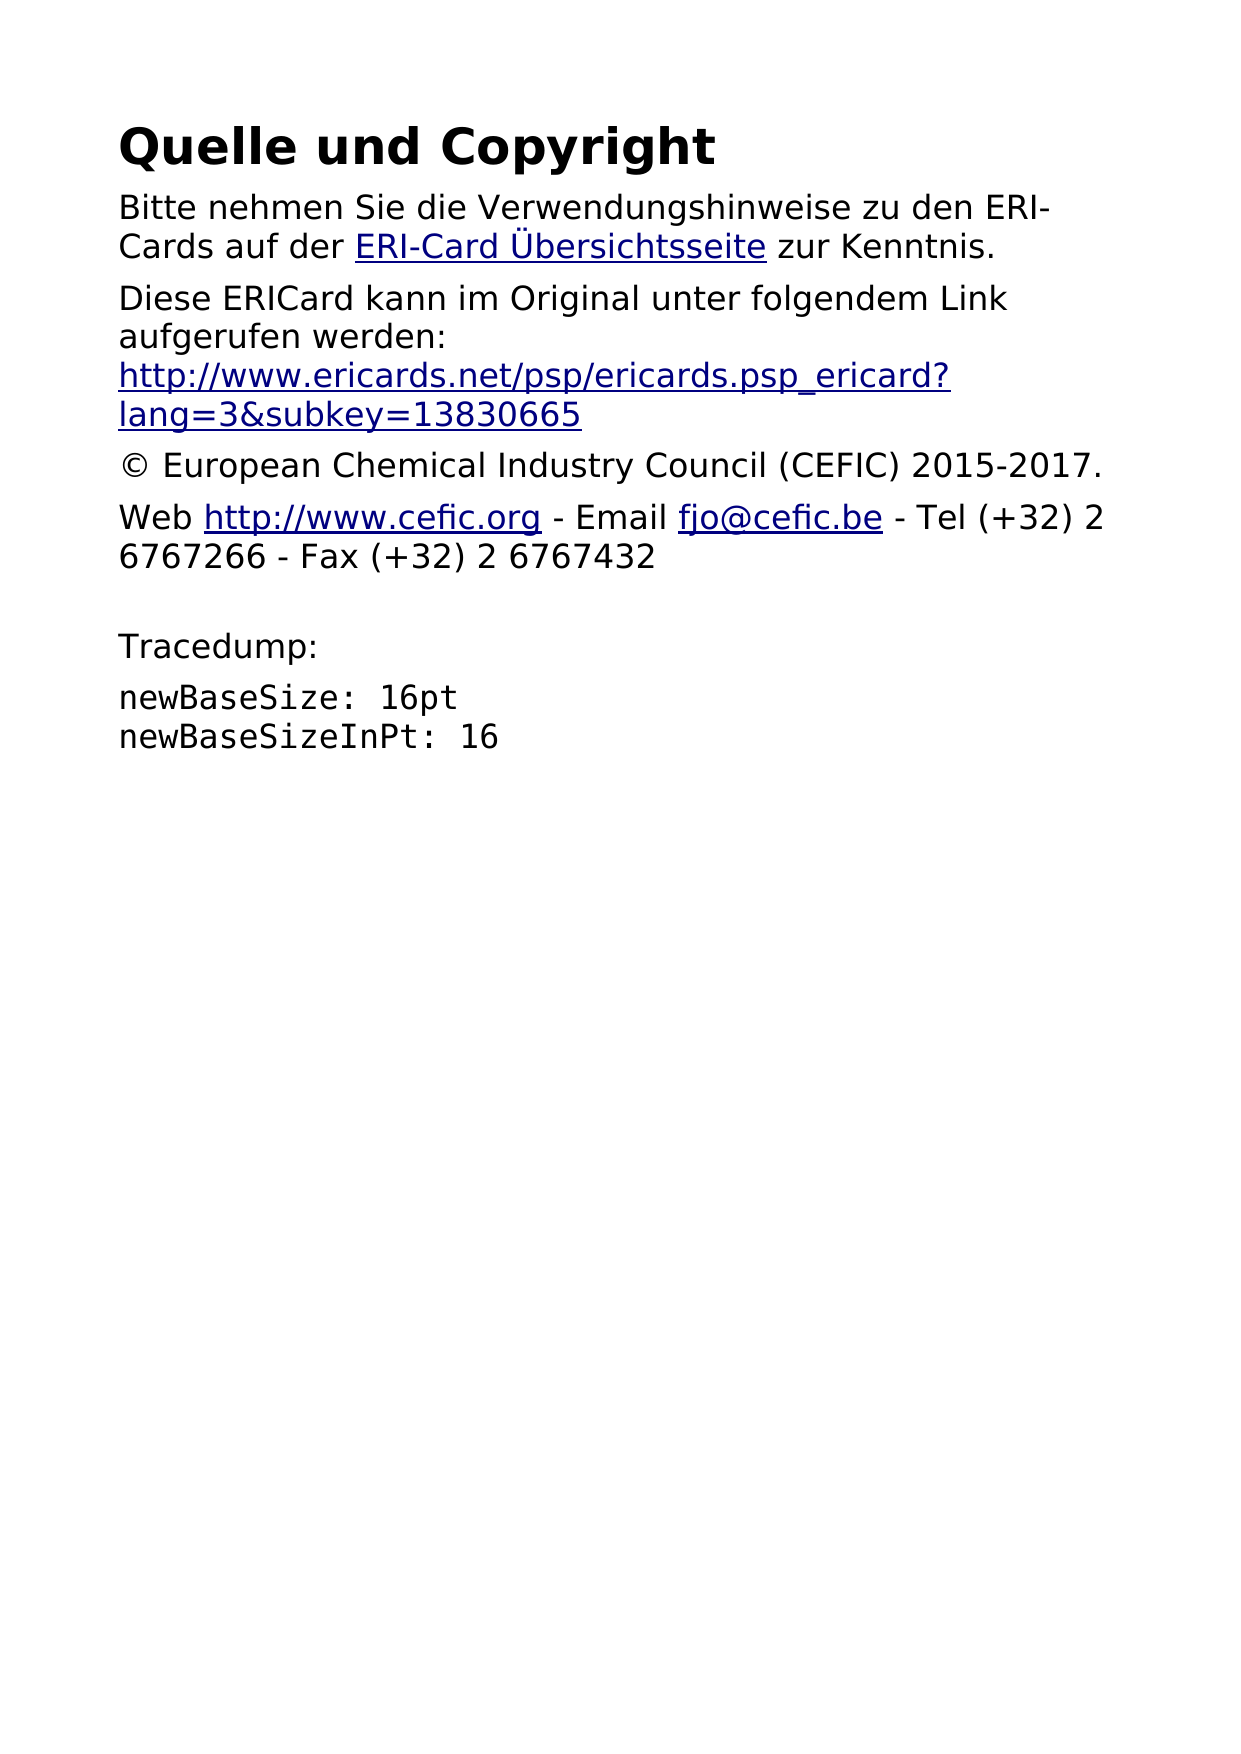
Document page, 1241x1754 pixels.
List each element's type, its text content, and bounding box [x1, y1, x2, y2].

text © European Chemical Industry Council (CEFIC) 2015-2017. [118, 447, 1122, 486]
text Diese ERICard kann im Original unter folgendem Link aufgerufen werden: http://www.ericards.net/psp/ericards.psp_ericard?lang=3&subkey=13830665 [118, 279, 1122, 434]
text Web http://www.cefic.org - Email fjo@cefic.be - Tel (+32) 2 6767266 - Fax (+32) 2 6767432 [118, 498, 1122, 576]
text newBaseSize: 16pt newBaseSizeInPt: 16 [118, 679, 1122, 756]
text Bitte nehmen Sie die Verwendungshinweise zu den ERI-Cards auf der ERI-Card Übersichtsseite zur Kenntnis. [118, 189, 1122, 267]
text Tracedump: [118, 588, 1122, 666]
subtitle Quelle und Copyright [118, 118, 1122, 176]
